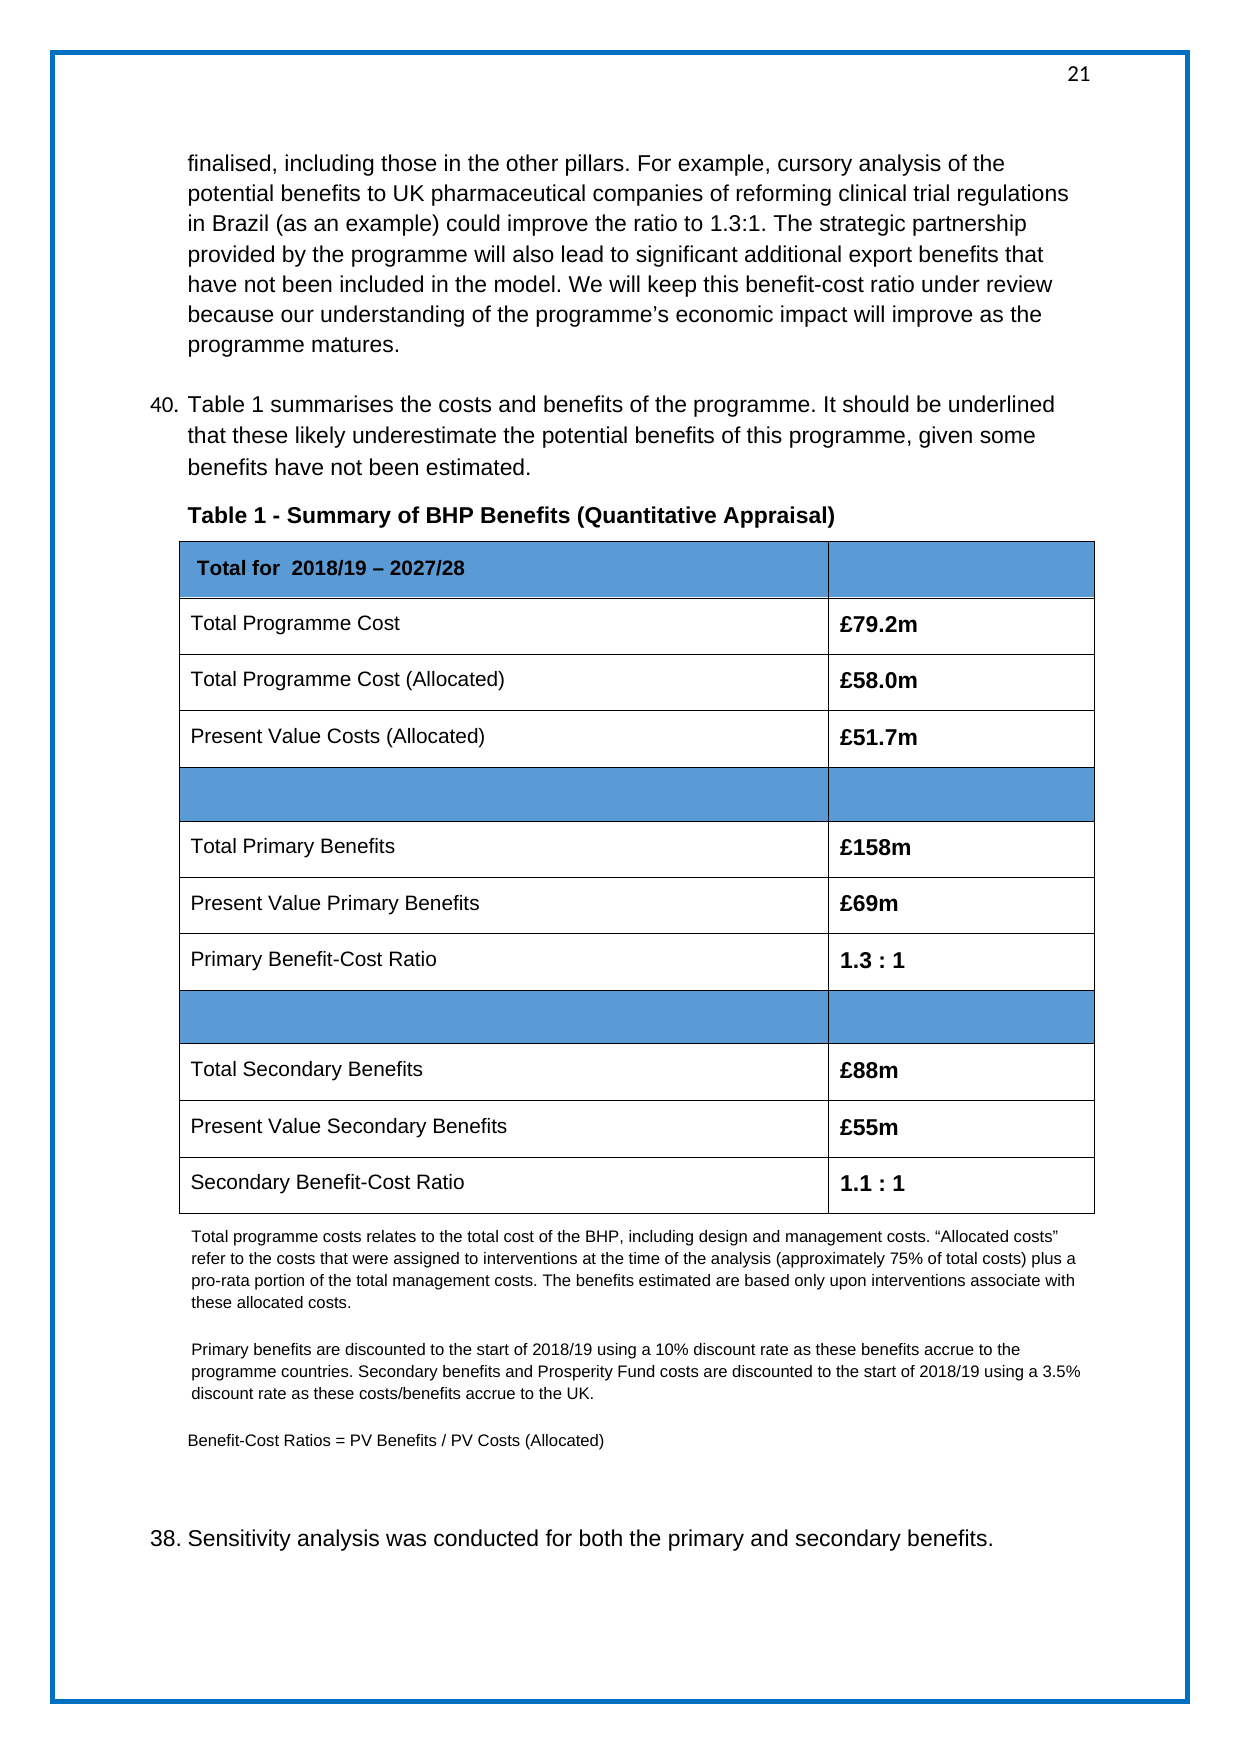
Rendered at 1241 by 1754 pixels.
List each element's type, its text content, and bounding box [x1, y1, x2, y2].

table_cell 1.3 : 1 [829, 934, 1094, 990]
table_cell Total Primary Benefits [180, 822, 828, 877]
table_cell Secondary Benefit-Cost Ratio [180, 1158, 828, 1213]
table_cell [829, 768, 1094, 821]
text Table 1 - Summary of BHP Benefits (Quantitative Appraisal) [150, 502, 1090, 528]
table_cell Total Secondary Benefits [180, 1044, 828, 1100]
table_cell £79.2m [829, 599, 1094, 654]
table_cell Total Programme Cost (Allocated) [180, 655, 828, 710]
table_cell [829, 991, 1094, 1043]
table_cell Total Programme Cost [180, 599, 828, 654]
list Table 1 summarises the costs and benefits of the programme. It should be underlined that these likely underestimate the potential benefits of this programme, given some benefits have not been estimated. [150, 391, 1090, 481]
table_header Total for 2018/19 – 2027/28 [180, 542, 828, 597]
table_cell Present Value Secondary Benefits [180, 1101, 828, 1157]
table_cell £69m [829, 878, 1094, 933]
table_cell £55m [829, 1101, 1094, 1157]
table_cell £58.0m [829, 655, 1094, 710]
list Sensitivity analysis was conducted for both the primary and secondary benefits. [150, 1524, 1090, 1551]
text Total programme costs relates to the total cost of the BHP, including design and management costs. “Allocated costs” refer to the costs that were assigned to interventions at the time of the analysis (approximately 75% of total costs) plus a pro-rata portion of the total management costs. The benefits estimated are based only upon interventions associate with these allocated costs. [191, 1227, 1090, 1312]
table_cell £88m [829, 1044, 1094, 1100]
table_cell [180, 768, 828, 821]
table_cell £51.7m [829, 711, 1094, 767]
text Benefit-Cost Ratios = PV Benefits / PV Costs (Allocated) [150, 1431, 1090, 1450]
table_header [829, 542, 1094, 597]
text Primary benefits are discounted to the start of 2018/19 using a 10% discount rate as these benefits accrue to the programme countries. Secondary benefits and Prosperity Fund costs are discounted to the start of 2018/19 using a 3.5% discount rate as these costs/benefits accrue to the UK. [191, 1340, 1090, 1403]
list finalised, including those in the other pillars. For example, cursory analysis of the potential benefits to UK pharmaceutical companies of reforming clinical trial regulations in Brazil (as an example) could improve the ratio to 1.3:1. The strategic partnership provided by the programme will also lead to significant additional export benefits that have not been included in the model. We will keep this benefit-cost ratio under review because our understanding of the programme’s economic impact will improve as the programme matures. [150, 150, 1090, 358]
table_cell £158m [829, 822, 1094, 877]
table_cell Present Value Primary Benefits [180, 878, 828, 933]
table_cell Primary Benefit-Cost Ratio [180, 934, 828, 990]
table_cell [180, 991, 828, 1043]
table_cell Present Value Costs (Allocated) [180, 711, 828, 767]
table_cell 1.1 : 1 [829, 1158, 1094, 1213]
